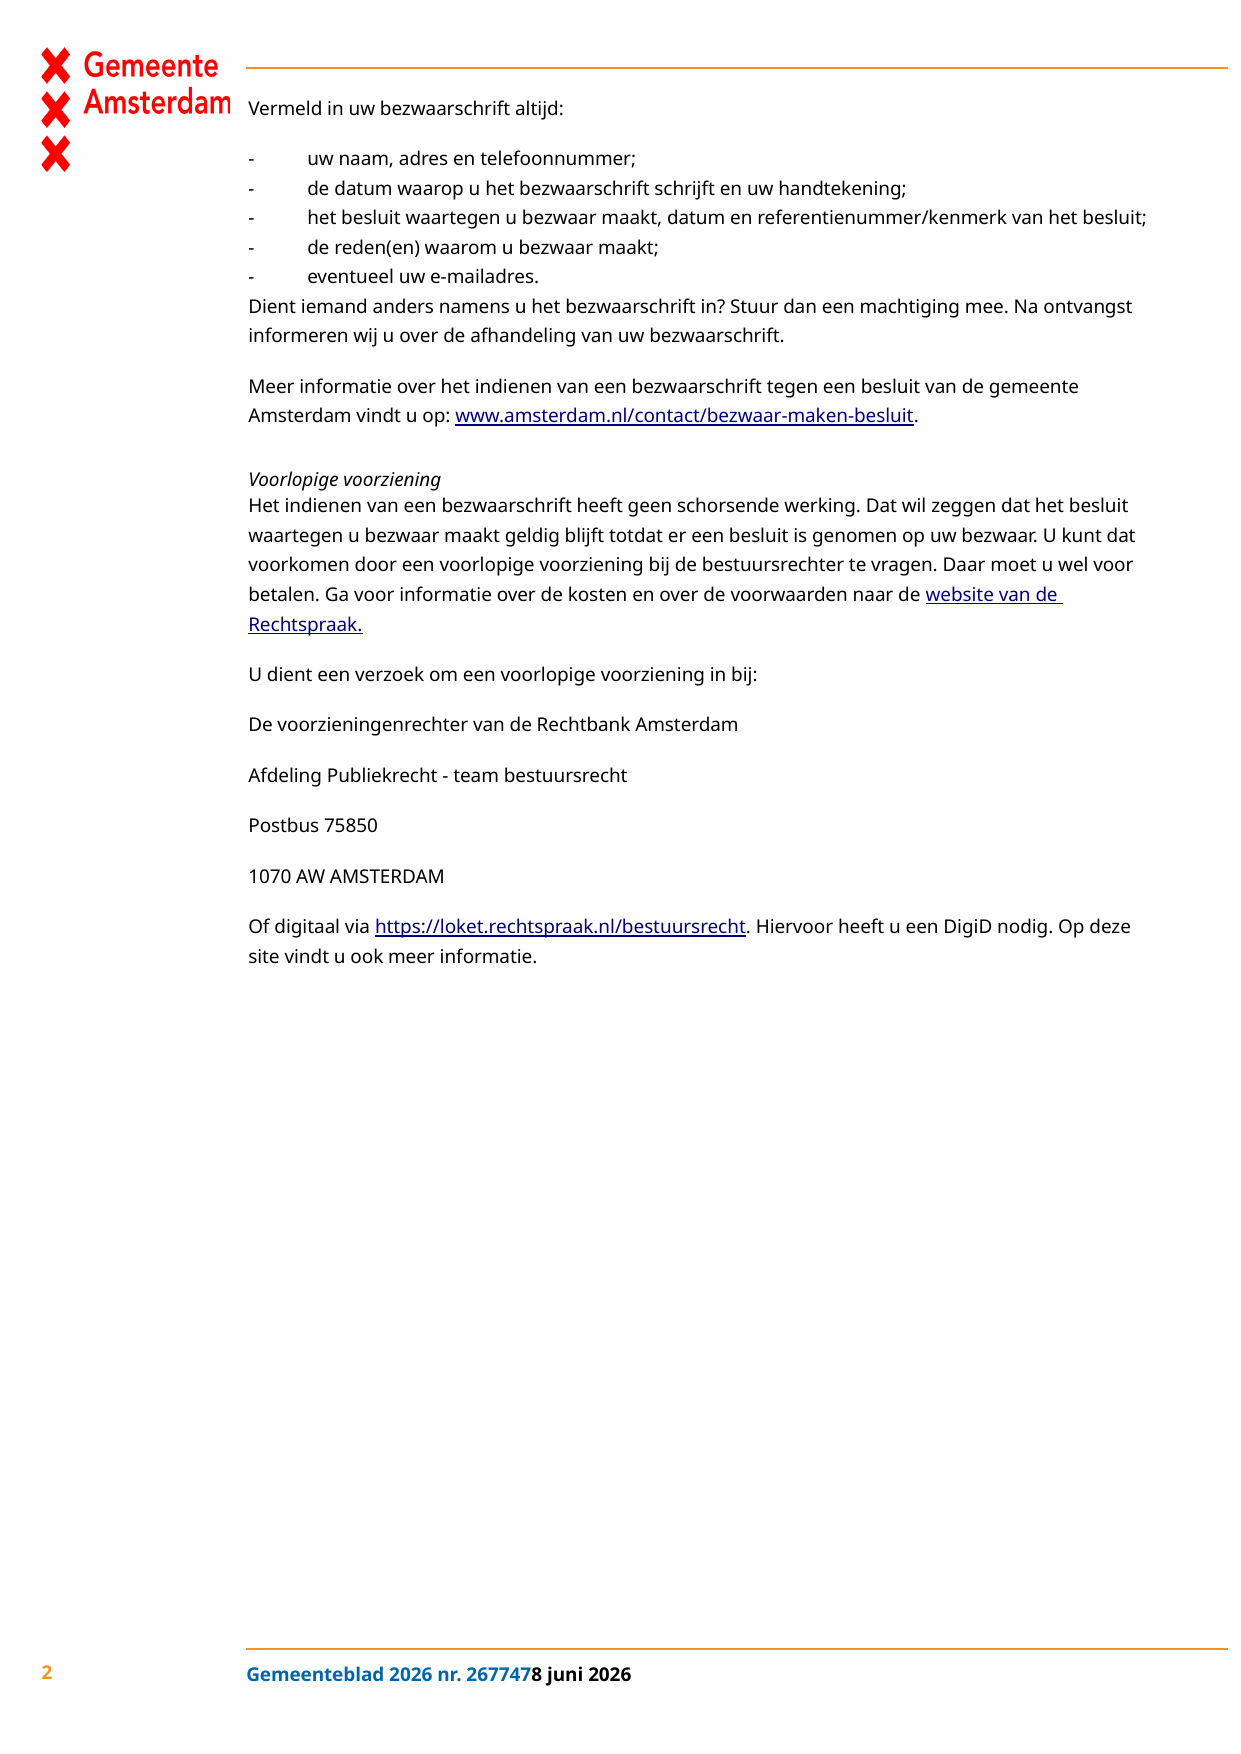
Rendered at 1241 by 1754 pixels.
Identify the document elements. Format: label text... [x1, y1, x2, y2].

text U dient een verzoek om een voorlopige voorziening in bij: [248, 661, 1152, 687]
list uw naam, adres en telefoonnummer; [248, 145, 1152, 171]
text Meer informatie over het indienen van een bezwaarschrift tegen een besluit van de gemeente Amsterdam vindt u op: www.amsterdam.nl/contact/bezwaar-maken-besluit. [248, 373, 1152, 428]
list de datum waarop u het bezwaarschrift schrijft en uw handtekening; [248, 175, 1152, 201]
list de reden(en) waarom u bezwaar maakt; [248, 234, 1152, 260]
text Het indienen van een bezwaarschrift heeft geen schorsende werking. Dat wil zeggen dat het besluit waartegen u bezwaar maakt geldig blijft totdat er een besluit is genomen op uw bezwaar. U kunt dat voorkomen door een voorlopige voorziening bij de bestuursrechter te vragen. Daar moet u wel voor betalen. Ga voor informatie over de kosten en over de voorwaarden naar de website van de Rechtspraak. [248, 492, 1152, 636]
text Voorlopige voorziening [248, 467, 1152, 492]
picture [41, 47, 231, 172]
list het besluit waartegen u bezwaar maakt, datum en referentienummer/kenmerk van het besluit; [248, 204, 1152, 230]
text Afdeling Publiekrecht - team bestuursrecht [248, 762, 1152, 788]
text Postbus 75850 [248, 812, 1152, 838]
text Of digitaal via https://loket.rechtspraak.nl/bestuursrecht. Hiervoor heeft u een DigiD nodig. Op deze site vindt u ook meer informatie. [248, 913, 1152, 968]
text Dient iemand anders namens u het bezwaarschrift in? Stuur dan een machtiging mee. Na ontvangst informeren wij u over de afhandeling van uw bezwaarschrift. [248, 293, 1152, 348]
text De voorzieningenrechter van de Rechtbank Amsterdam [248, 712, 1152, 737]
list eventueel uw e-mailadres. [248, 263, 1152, 289]
text Vermeld in uw bezwaarschrift altijd: [248, 95, 1152, 121]
text 1070 AW AMSTERDAM [248, 863, 1152, 888]
